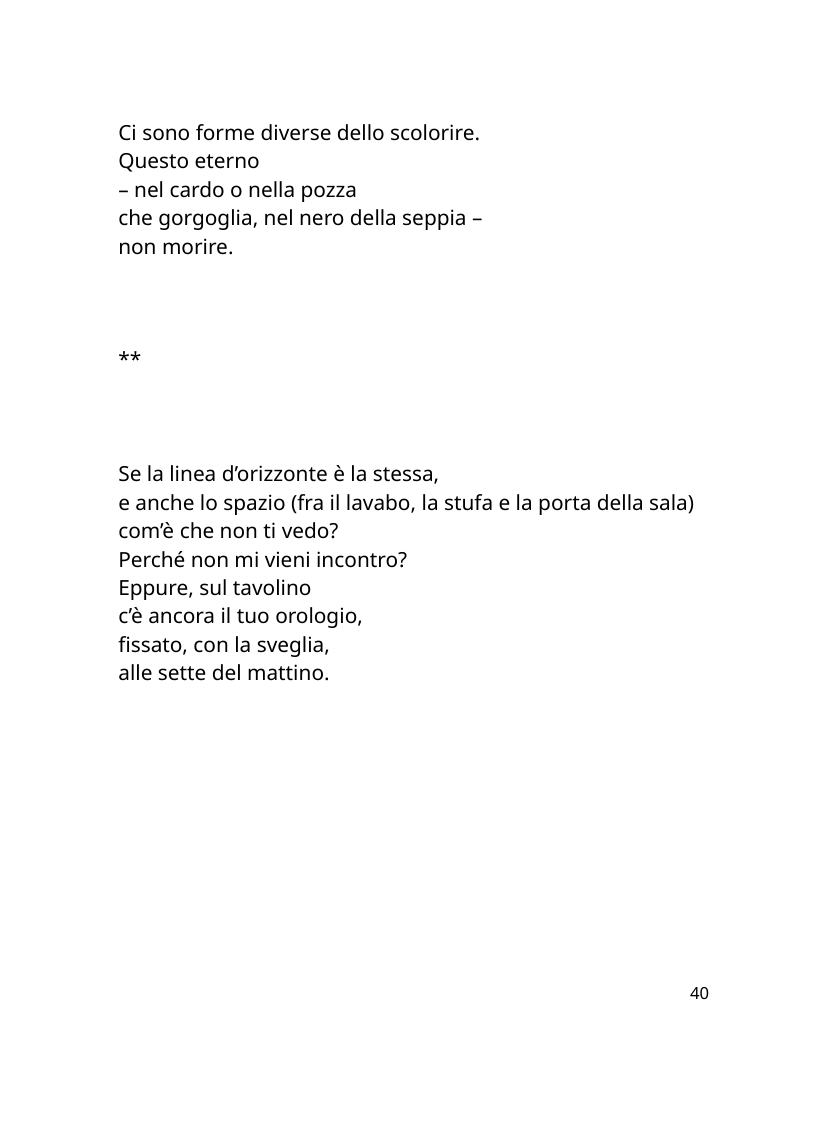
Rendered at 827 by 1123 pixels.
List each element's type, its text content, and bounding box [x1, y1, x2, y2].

text Perché non mi vieni incontro? [118, 545, 709, 573]
text Se la linea d’orizzonte è la stessa, [118, 459, 709, 488]
text com’è che non ti vedo? [118, 516, 709, 545]
text Ci sono forme diverse dello scolorire. [118, 118, 709, 147]
text ** [118, 346, 709, 374]
text che gorgoglia, nel nero della seppia – [118, 203, 709, 232]
text – nel cardo o nella pozza [118, 175, 709, 203]
text fissato, con la sveglia, [118, 630, 709, 658]
text Questo eterno [118, 147, 709, 175]
text Eppure, sul tavolino [118, 573, 709, 602]
text c’è ancora il tuo orologio, [118, 602, 709, 630]
text alle sette del mattino. [118, 658, 709, 687]
text e anche lo spazio (fra il lavabo, la stufa e la porta della sala) [118, 488, 709, 516]
text non morire. [118, 232, 709, 260]
